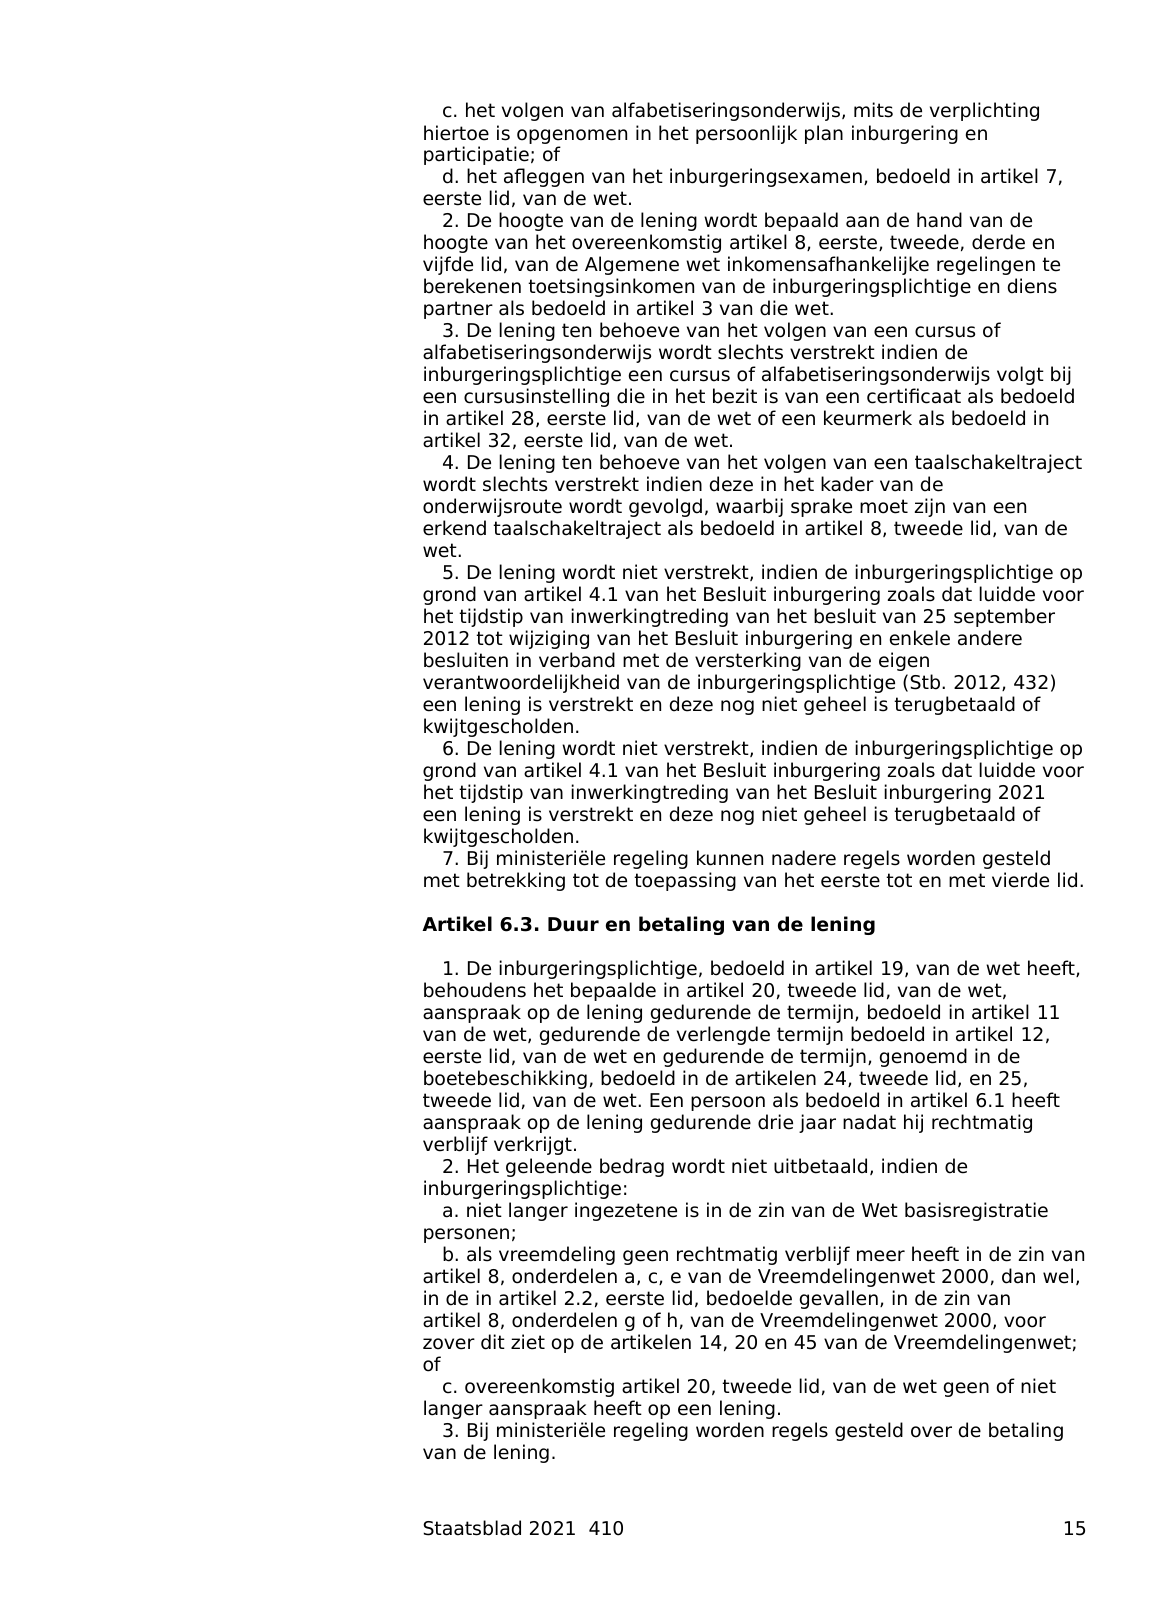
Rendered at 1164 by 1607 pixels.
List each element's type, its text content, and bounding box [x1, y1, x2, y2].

text 1. De inburgeringsplichtige, bedoeld in artikel 19, van de wet heeft, behoudens het bepaalde in artikel 20, tweede lid, van de wet, aanspraak op de lening gedurende de termijn, bedoeld in artikel 11 van de wet, gedurende de verlengde termijn bedoeld in artikel 12, eerste lid, van de wet en gedurende de termijn, genoemd in de boetebeschikking, bedoeld in de artikelen 24, tweede lid, en 25, tweede lid, van de wet. Een persoon als bedoeld in artikel 6.1 heeft aanspraak op de lening gedurende drie jaar nadat hij rechtmatig verblijf verkrijgt. [422, 958, 1087, 1156]
text c. overeenkomstig artikel 20, tweede lid, van de wet geen of niet langer aanspraak heeft op een lening. [422, 1376, 1087, 1419]
text 4. De lening ten behoeve van het volgen van een taalschakeltraject wordt slechts verstrekt indien deze in het kader van de onderwijsroute wordt gevolgd, waarbij sprake moet zijn van een erkend taalschakeltraject als bedoeld in artikel 8, tweede lid, van de wet. [422, 452, 1087, 562]
subtitle Artikel 6.3. Duur en betaling van de lening [422, 914, 1087, 936]
text d. het afleggen van het inburgeringsexamen, bedoeld in artikel 7, eerste lid, van de wet. [422, 166, 1087, 210]
text 3. De lening ten behoeve van het volgen van een cursus of alfabetiseringsonderwijs wordt slechts verstrekt indien de inburgeringsplichtige een cursus of alfabetiseringsonderwijs volgt bij een cursusinstelling die in het bezit is van een certificaat als bedoeld in artikel 28, eerste lid, van de wet of een keurmerk als bedoeld in artikel 32, eerste lid, van de wet. [422, 320, 1087, 452]
text 6. De lening wordt niet verstrekt, indien de inburgeringsplichtige op grond van artikel 4.1 van het Besluit inburgering zoals dat luidde voor het tijdstip van inwerkingtreding van het Besluit inburgering 2021 een lening is verstrekt en deze nog niet geheel is terugbetaald of kwijtgescholden. [422, 738, 1087, 848]
text b. als vreemdeling geen rechtmatig verblijf meer heeft in de zin van artikel 8, onderdelen a, c, e van de Vreemdelingenwet 2000, dan wel, in de in artikel 2.2, eerste lid, bedoelde gevallen, in de zin van artikel 8, onderdelen g of h, van de Vreemdelingenwet 2000, voor zover dit ziet op de artikelen 14, 20 en 45 van de Vreemdelingenwet; of [422, 1244, 1087, 1376]
text c. het volgen van alfabetiseringsonderwijs, mits de verplichting hiertoe is opgenomen in het persoonlijk plan inburgering en participatie; of [422, 100, 1087, 166]
text 3. Bij ministeriële regeling worden regels gesteld over de betaling van de lening. [422, 1419, 1087, 1463]
text 2. De hoogte van de lening wordt bepaald aan de hand van de hoogte van het overeenkomstig artikel 8, eerste, tweede, derde en vijfde lid, van de Algemene wet inkomensafhankelijke regelingen te berekenen toetsingsinkomen van de inburgeringsplichtige en diens partner als bedoeld in artikel 3 van die wet. [422, 210, 1087, 320]
text a. niet langer ingezetene is in de zin van de Wet basisregistratie personen; [422, 1200, 1087, 1244]
text 7. Bij ministeriële regeling kunnen nadere regels worden gesteld met betrekking tot de toepassing van het eerste tot en met vierde lid. [422, 848, 1087, 892]
text 5. De lening wordt niet verstrekt, indien de inburgeringsplichtige op grond van artikel 4.1 van het Besluit inburgering zoals dat luidde voor het tijdstip van inwerkingtreding van het besluit van 25 september 2012 tot wijziging van het Besluit inburgering en enkele andere besluiten in verband met de versterking van de eigen verantwoordelijkheid van de inburgeringsplichtige (Stb. 2012, 432) een lening is verstrekt en deze nog niet geheel is terugbetaald of kwijtgescholden. [422, 562, 1087, 738]
text 2. Het geleende bedrag wordt niet uitbetaald, indien de inburgeringsplichtige: [422, 1156, 1087, 1200]
